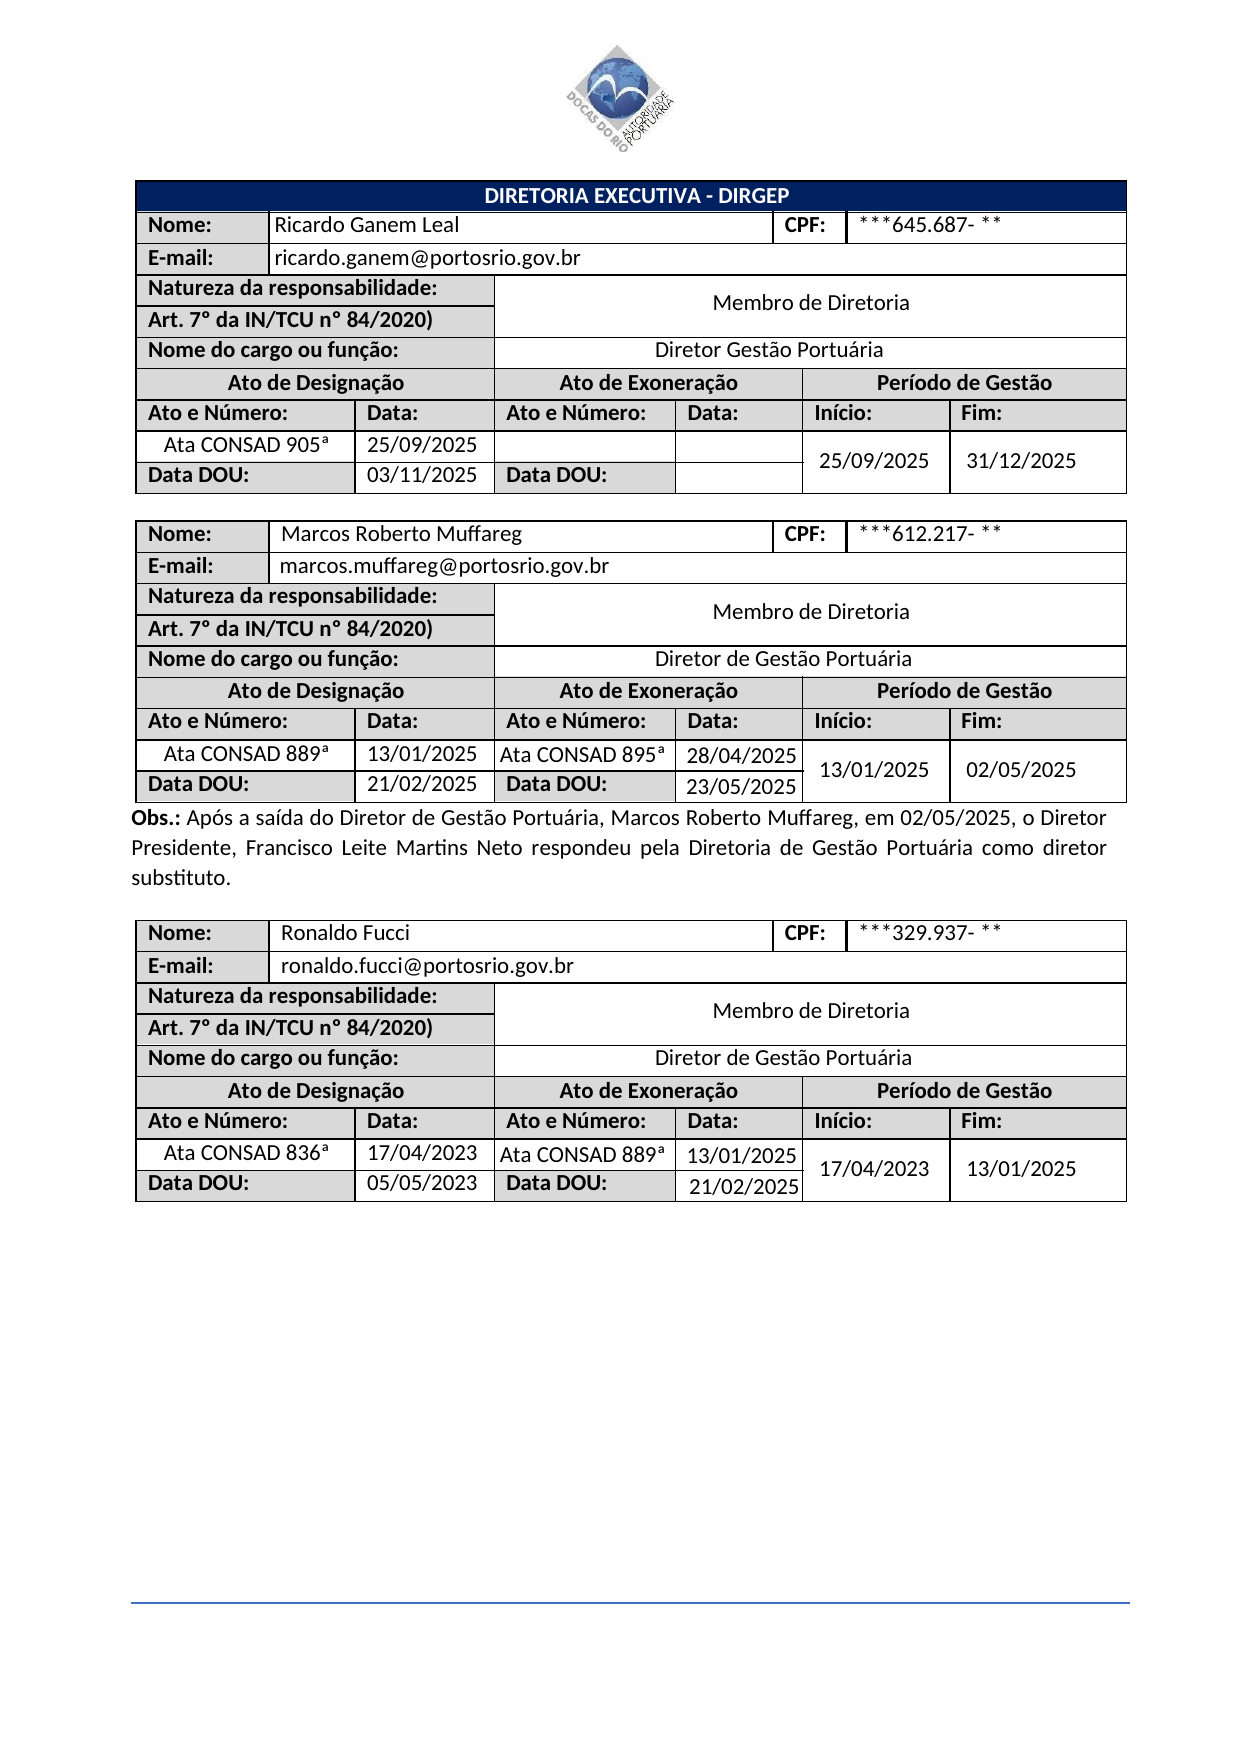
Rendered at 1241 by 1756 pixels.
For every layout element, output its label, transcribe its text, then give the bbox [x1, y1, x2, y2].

table_cell Data: [356, 709, 494, 739]
table_cell 17/04/2023 [803, 1140, 949, 1201]
table_cell Diretor de Gestão Portuária [495, 647, 1126, 676]
table_cell Ata CONSAD 905ª [137, 432, 354, 461]
table_cell [676, 432, 802, 461]
table_cell Ata CONSAD 836ª [137, 1140, 354, 1169]
table_cell [495, 432, 675, 461]
table_cell Ato e Número: [137, 1109, 354, 1138]
table_cell Período de Gestão [803, 678, 1126, 708]
table_cell Natureza da responsabilidade: [137, 584, 494, 614]
table_cell 13/01/2025 [676, 1140, 802, 1169]
table_cell 21/02/2025 [356, 772, 494, 801]
table_cell Data DOU: [137, 463, 354, 493]
table_header Marcos Roberto Muffareg [270, 522, 772, 551]
table_cell Data DOU: [495, 772, 675, 801]
table_header CPF: [774, 522, 845, 551]
table_header Ronaldo Fucci [270, 921, 772, 951]
table_cell Art. 7º da IN/TCU nº 84/2020) [137, 1015, 494, 1044]
table_cell Início: [803, 709, 949, 739]
table_header CPF: [774, 921, 845, 951]
table_cell Período de Gestão [803, 369, 1126, 399]
table_cell Fim: [951, 401, 1126, 430]
table_cell Data DOU: [137, 1171, 354, 1201]
table_cell Período de Gestão [803, 1077, 1126, 1107]
table_cell Ato de Designação [137, 678, 494, 708]
table_cell E-mail: [137, 244, 268, 274]
table_cell 05/05/2023 [356, 1171, 494, 1201]
table_cell Ato de Exoneração [495, 1077, 802, 1107]
table_cell Ata CONSAD 889ª [137, 741, 354, 770]
table_cell Início: [803, 401, 949, 430]
table_cell 25/09/2025 [356, 432, 494, 461]
table_cell 13/01/2025 [803, 741, 949, 801]
table_cell Data: [676, 401, 802, 430]
table_cell Nome do cargo ou função: [137, 338, 494, 368]
table_cell 17/04/2023 [356, 1140, 494, 1169]
table_header DIRETORIA EXECUTIVA - DIRGEP [137, 182, 1126, 211]
table_cell Natureza da responsabilidade: [137, 276, 494, 305]
table_cell Ato de Exoneração [495, 369, 802, 399]
table_cell Ata CONSAD 889ª [495, 1140, 675, 1169]
table_cell 28/04/2025 [676, 741, 802, 770]
table_cell 21/02/2025 [676, 1171, 802, 1201]
table_cell ricardo.ganem@portosrio.gov.br [270, 244, 1126, 274]
table_cell Data: [676, 709, 802, 739]
table_cell Ato e Número: [495, 709, 675, 739]
table_header ***612.217- ** [848, 522, 1126, 551]
table_cell Fim: [951, 1109, 1126, 1138]
table_cell Ata CONSAD 895ª [495, 741, 675, 770]
table_cell Ricardo Ganem Leal [270, 213, 772, 243]
table_cell Início: [803, 1109, 949, 1138]
table_cell ronaldo.fucci@portosrio.gov.br [270, 952, 1126, 982]
table_cell Ato de Exoneração [495, 678, 802, 708]
table_cell Ato e Número: [495, 1109, 675, 1138]
table_header Nome: [137, 921, 268, 951]
table_cell Ato de Designação [137, 369, 494, 399]
table_header Nome: [137, 522, 268, 551]
table_cell Data: [356, 1109, 494, 1138]
table_cell 25/09/2025 [803, 432, 949, 493]
table_cell Data DOU: [495, 463, 675, 493]
table_cell CPF: [774, 213, 845, 243]
table_cell Art. 7º da IN/TCU nº 84/2020) [137, 307, 494, 336]
table_cell 13/01/2025 [356, 741, 494, 770]
table_cell Fim: [951, 709, 1126, 739]
table_cell Ato e Número: [495, 401, 675, 430]
table_cell Art. 7º da IN/TCU nº 84/2020) [137, 616, 494, 645]
table_cell Ato e Número: [137, 401, 354, 430]
table_cell Data DOU: [495, 1171, 675, 1201]
table_cell Ato de Designação [137, 1077, 494, 1107]
table_cell Nome: [137, 213, 268, 243]
table_cell 03/11/2025 [356, 463, 494, 493]
table_cell E-mail: [137, 553, 268, 583]
table_cell Diretor Gestão Portuária [495, 338, 1126, 368]
table_cell Nome do cargo ou função: [137, 1046, 494, 1076]
table_cell Membro de Diretoria [495, 984, 1126, 1044]
table_cell Diretor de Gestão Portuária [495, 1046, 1126, 1076]
table_cell Nome do cargo ou função: [137, 647, 494, 676]
table_cell Membro de Diretoria [495, 584, 1126, 645]
table_cell Natureza da responsabilidade: [137, 984, 494, 1013]
table_header ***329.937- ** [848, 921, 1126, 951]
table_cell ***645.687- ** [848, 213, 1126, 243]
table_cell 23/05/2025 [676, 772, 802, 801]
table_cell marcos.muffareg@portosrio.gov.br [270, 553, 1126, 583]
table_cell Ato e Número: [137, 709, 354, 739]
table_cell [676, 463, 802, 493]
table_cell 13/01/2025 [951, 1140, 1126, 1201]
table_cell Data: [356, 401, 494, 430]
table_cell 31/12/2025 [951, 432, 1126, 493]
table_cell Membro de Diretoria [495, 276, 1126, 336]
table_cell E-mail: [137, 952, 268, 982]
table_cell 02/05/2025 [951, 741, 1126, 801]
table_cell Data DOU: [137, 772, 354, 801]
table_cell Data: [676, 1109, 802, 1138]
text Obs.: Após a saída do Diretor de Gestão Portuária, Marcos Roberto Muffareg, em 02/05/2025, o Diretor Presidente, Francisco Leite Martins Neto respondeu pela Diretoria de Gestão Portuária como diretor substituto. [131, 803, 1109, 891]
